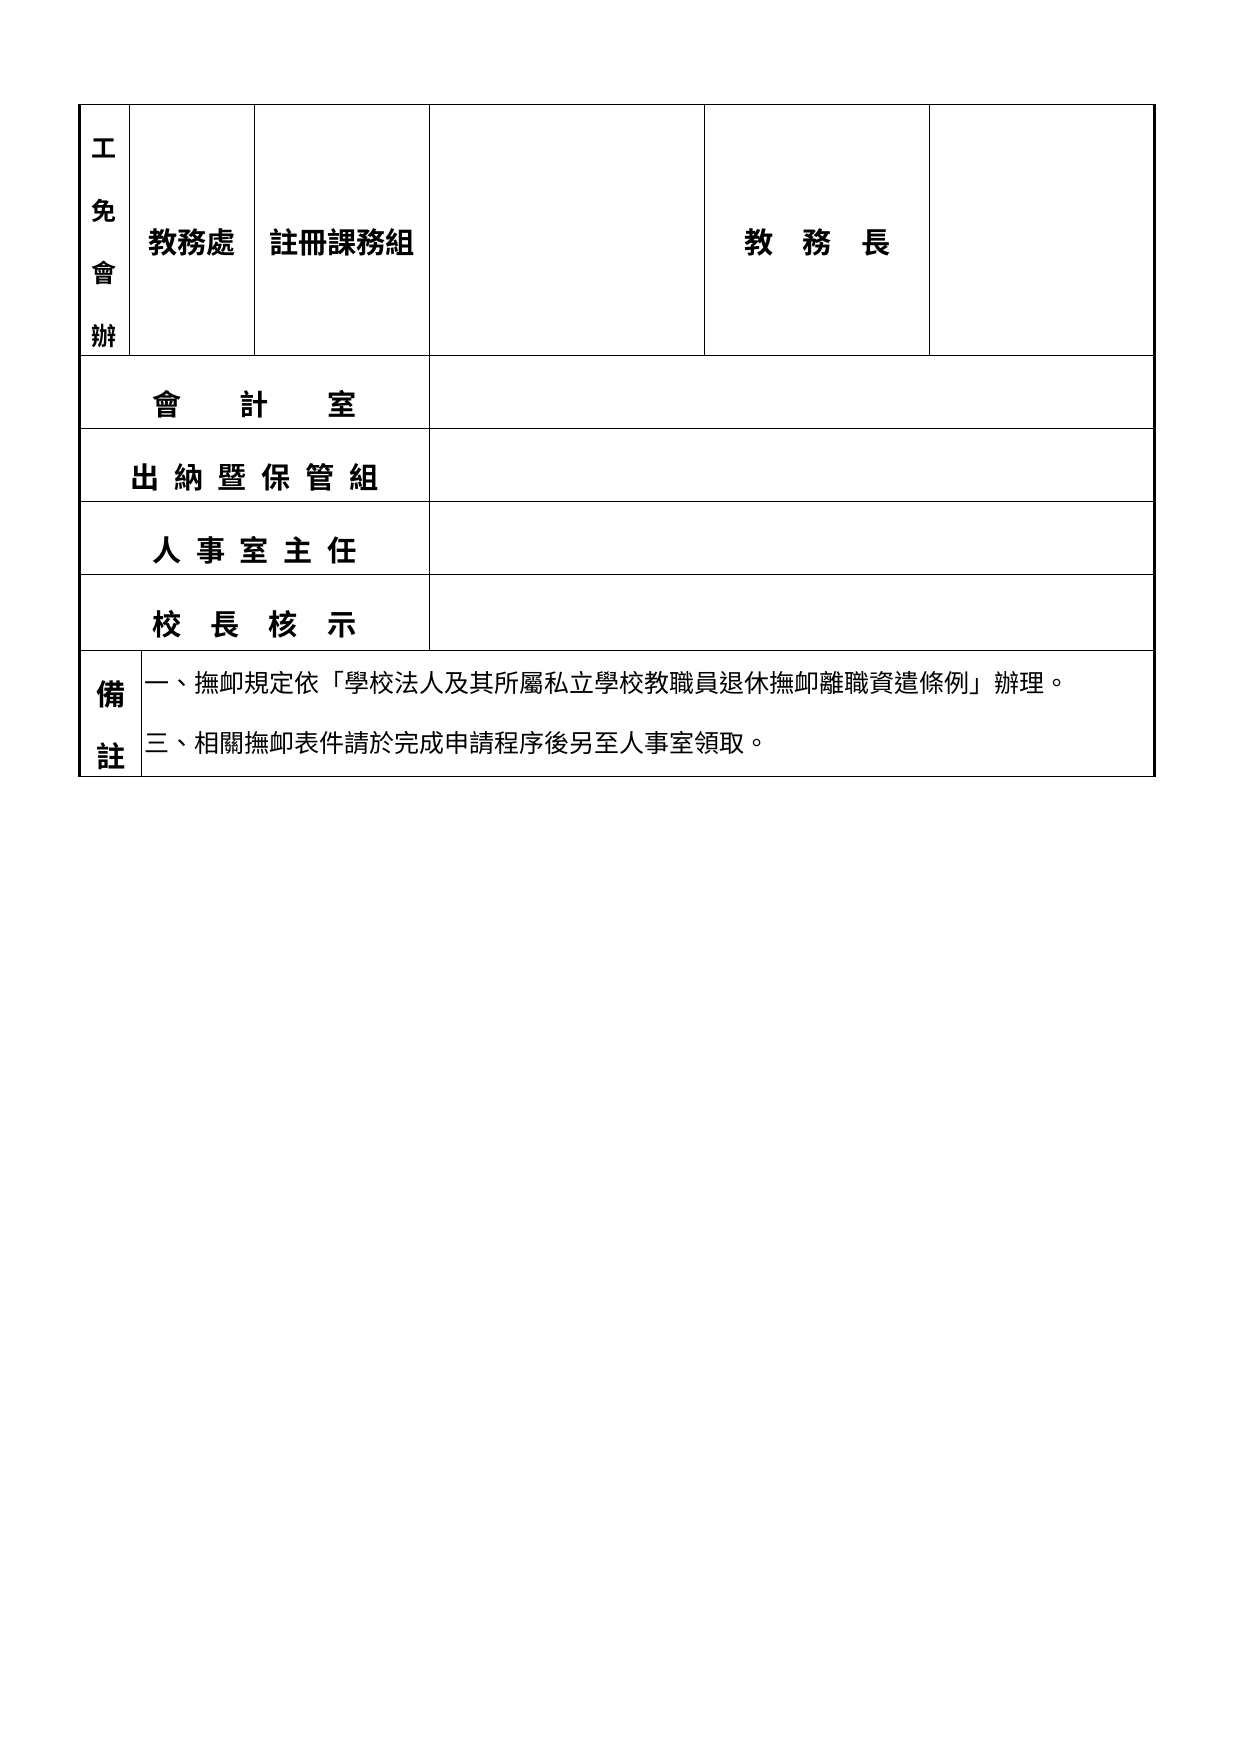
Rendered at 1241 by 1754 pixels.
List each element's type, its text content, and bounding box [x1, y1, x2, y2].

table_cell 人 事 室 主 任 [81, 502, 429, 574]
table_cell [430, 356, 1153, 428]
table_cell 會 計 室 [81, 356, 429, 428]
table_cell 工免會辦 [81, 105, 129, 355]
table_cell 校 長 核 示 [81, 575, 429, 649]
table_cell 註冊課務組 [255, 105, 429, 355]
table_cell [430, 502, 1153, 574]
table_cell [430, 575, 1153, 649]
table_cell [430, 429, 1153, 501]
table_cell 教 務 長 [705, 105, 929, 355]
table_cell 出 納 暨 保 管 組 [81, 429, 429, 501]
table_cell [430, 105, 704, 355]
table_cell [930, 105, 1153, 355]
table_cell 備 註 [81, 651, 141, 776]
table_cell 一、撫卹規定依「學校法人及其所屬私立學校教職員退休撫卹離職資遣條例」辦理。 三、相關撫卹表件請於完成申請程序後另至人事室領取。 [142, 651, 1153, 776]
table_cell 教務處 [130, 105, 254, 355]
